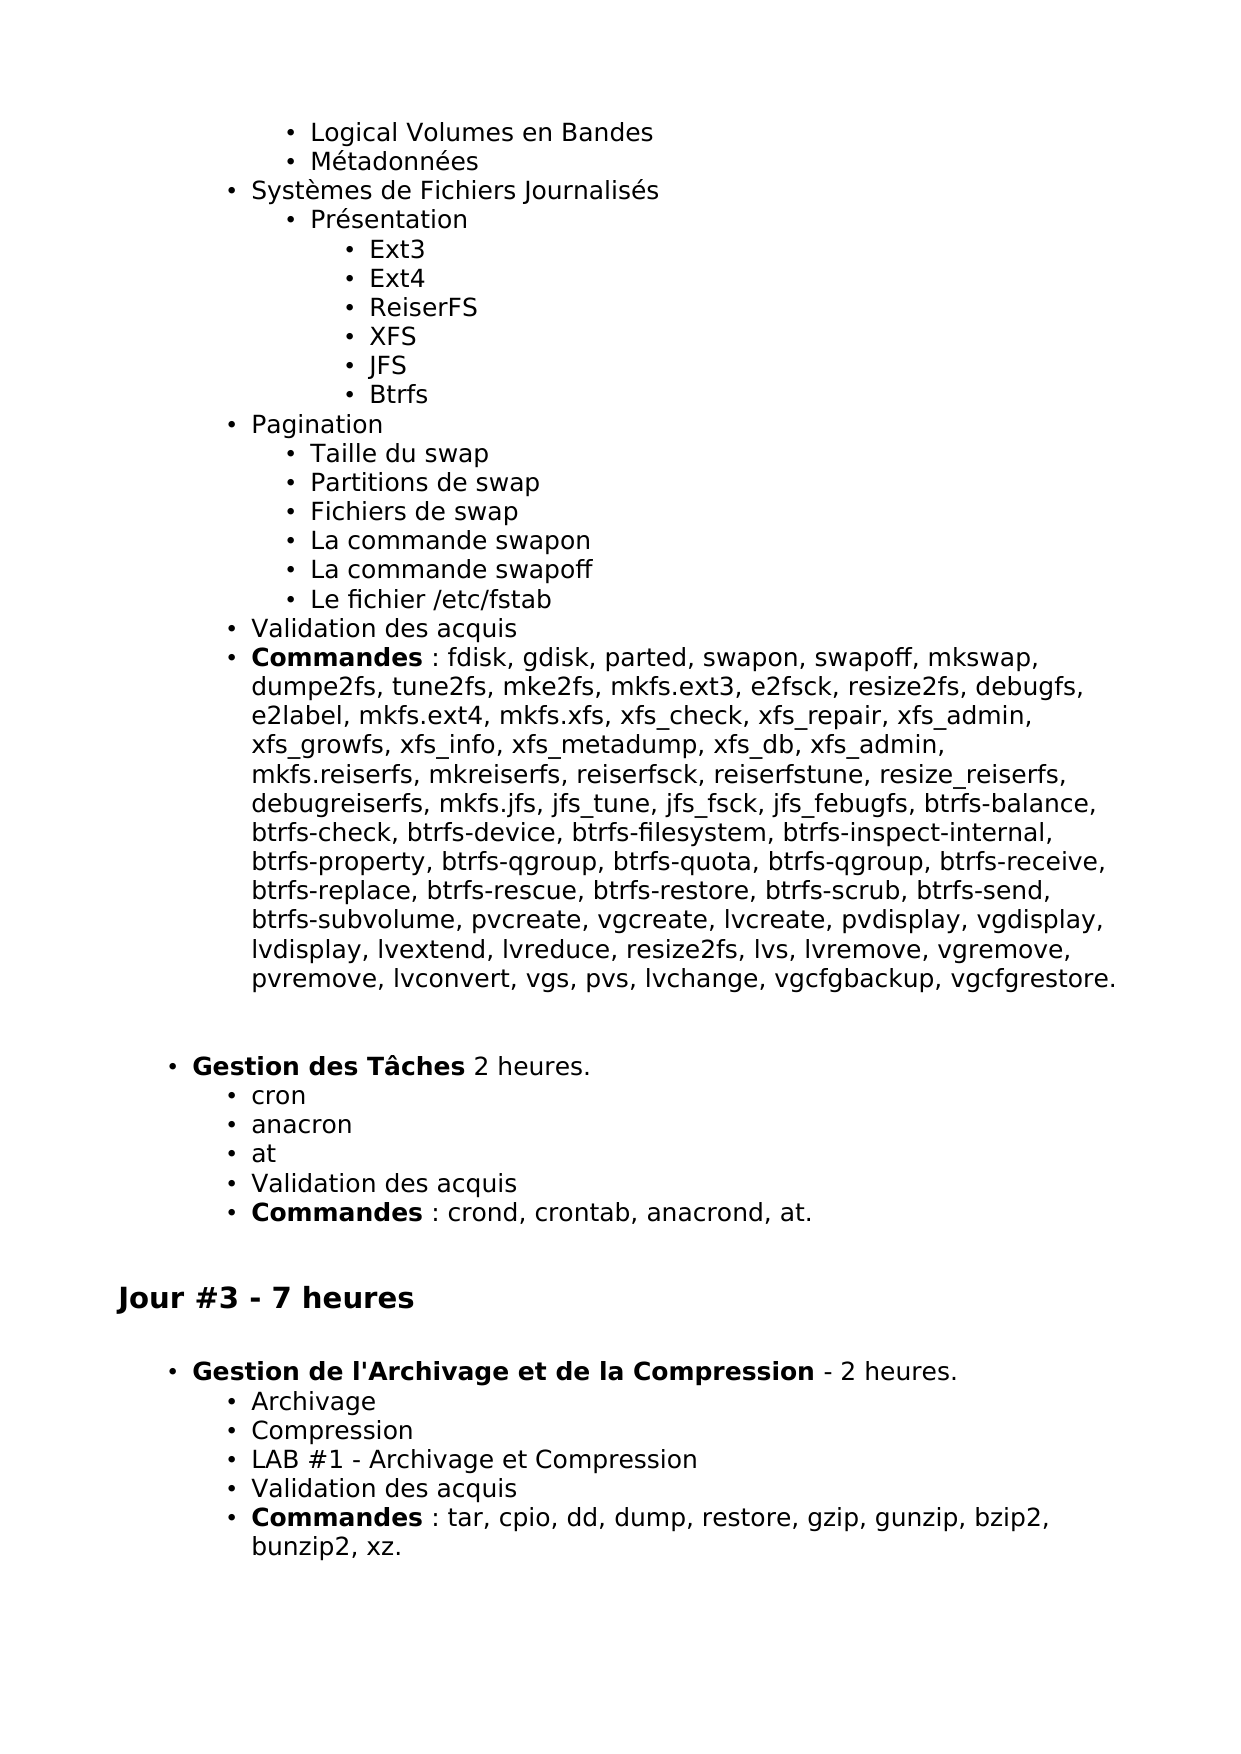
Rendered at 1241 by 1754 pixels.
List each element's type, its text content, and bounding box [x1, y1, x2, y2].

list Ext4 [354, 264, 1122, 293]
subtitle Jour #3 - 7 heures [118, 1282, 1122, 1316]
list JFS [354, 351, 1122, 381]
list XFS [354, 322, 1122, 351]
list Fichiers de swap [295, 497, 1122, 526]
list Validation des acquis [236, 614, 1122, 643]
list Taille du swap [295, 439, 1122, 468]
list Gestion de l'Archivage et de la Compression - 2 heures. [177, 1357, 1122, 1387]
list Pagination [236, 410, 1122, 439]
list Compression [236, 1416, 1122, 1445]
list Btrfs [354, 381, 1122, 410]
list Présentation [295, 206, 1122, 235]
list Logical Volumes en Bandes [295, 118, 1122, 147]
list Commandes : crond, crontab, anacrond, at. [236, 1198, 1122, 1227]
list Commandes : fdisk, gdisk, parted, swapon, swapoff, mkswap, dumpe2fs, tune2fs, mke2fs, mkfs.ext3, e2fsck, resize2fs, debugfs, e2label, mkfs.ext4, mkfs.xfs, xfs_check, xfs_repair, xfs_admin, xfs_growfs, xfs_info, xfs_metadump, xfs_db, xfs_admin, mkfs.reiserfs, mkreiserfs, reiserfsck, reiserfstune, resize_reiserfs, debugreiserfs, mkfs.jfs, jfs_tune, jfs_fsck, jfs_febugfs, btrfs-balance, btrfs-check, btrfs-device, btrfs-filesystem, btrfs-inspect-internal, btrfs-property, btrfs-qgroup, btrfs-quota, btrfs-qgroup, btrfs-receive, btrfs-replace, btrfs-rescue, btrfs-restore, btrfs-scrub, btrfs-send, btrfs-subvolume, pvcreate, vgcreate, lvcreate, pvdisplay, vgdisplay, lvdisplay, lvextend, lvreduce, resize2fs, lvs, lvremove, vgremove, pvremove, lvconvert, vgs, pvs, lvchange, vgcfgbackup, vgcfgrestore. [236, 643, 1122, 993]
list cron [236, 1081, 1122, 1110]
list Métadonnées [295, 147, 1122, 176]
list Gestion des Tâches 2 heures. [177, 1052, 1122, 1081]
list Ext3 [354, 235, 1122, 264]
list LAB #1 - Archivage et Compression [236, 1445, 1122, 1474]
list ReiserFS [354, 293, 1122, 322]
list Commandes : tar, cpio, dd, dump, restore, gzip, gunzip, bzip2, bunzip2, xz. [236, 1503, 1122, 1562]
list Systèmes de Fichiers Journalisés [236, 176, 1122, 206]
list La commande swapon [295, 526, 1122, 556]
list at [236, 1139, 1122, 1169]
list Archivage [236, 1387, 1122, 1416]
list anacron [236, 1110, 1122, 1139]
list La commande swapoff [295, 556, 1122, 585]
list Le fichier /etc/fstab [295, 585, 1122, 614]
list Validation des acquis [236, 1474, 1122, 1503]
list Validation des acquis [236, 1169, 1122, 1198]
list Partitions de swap [295, 468, 1122, 497]
